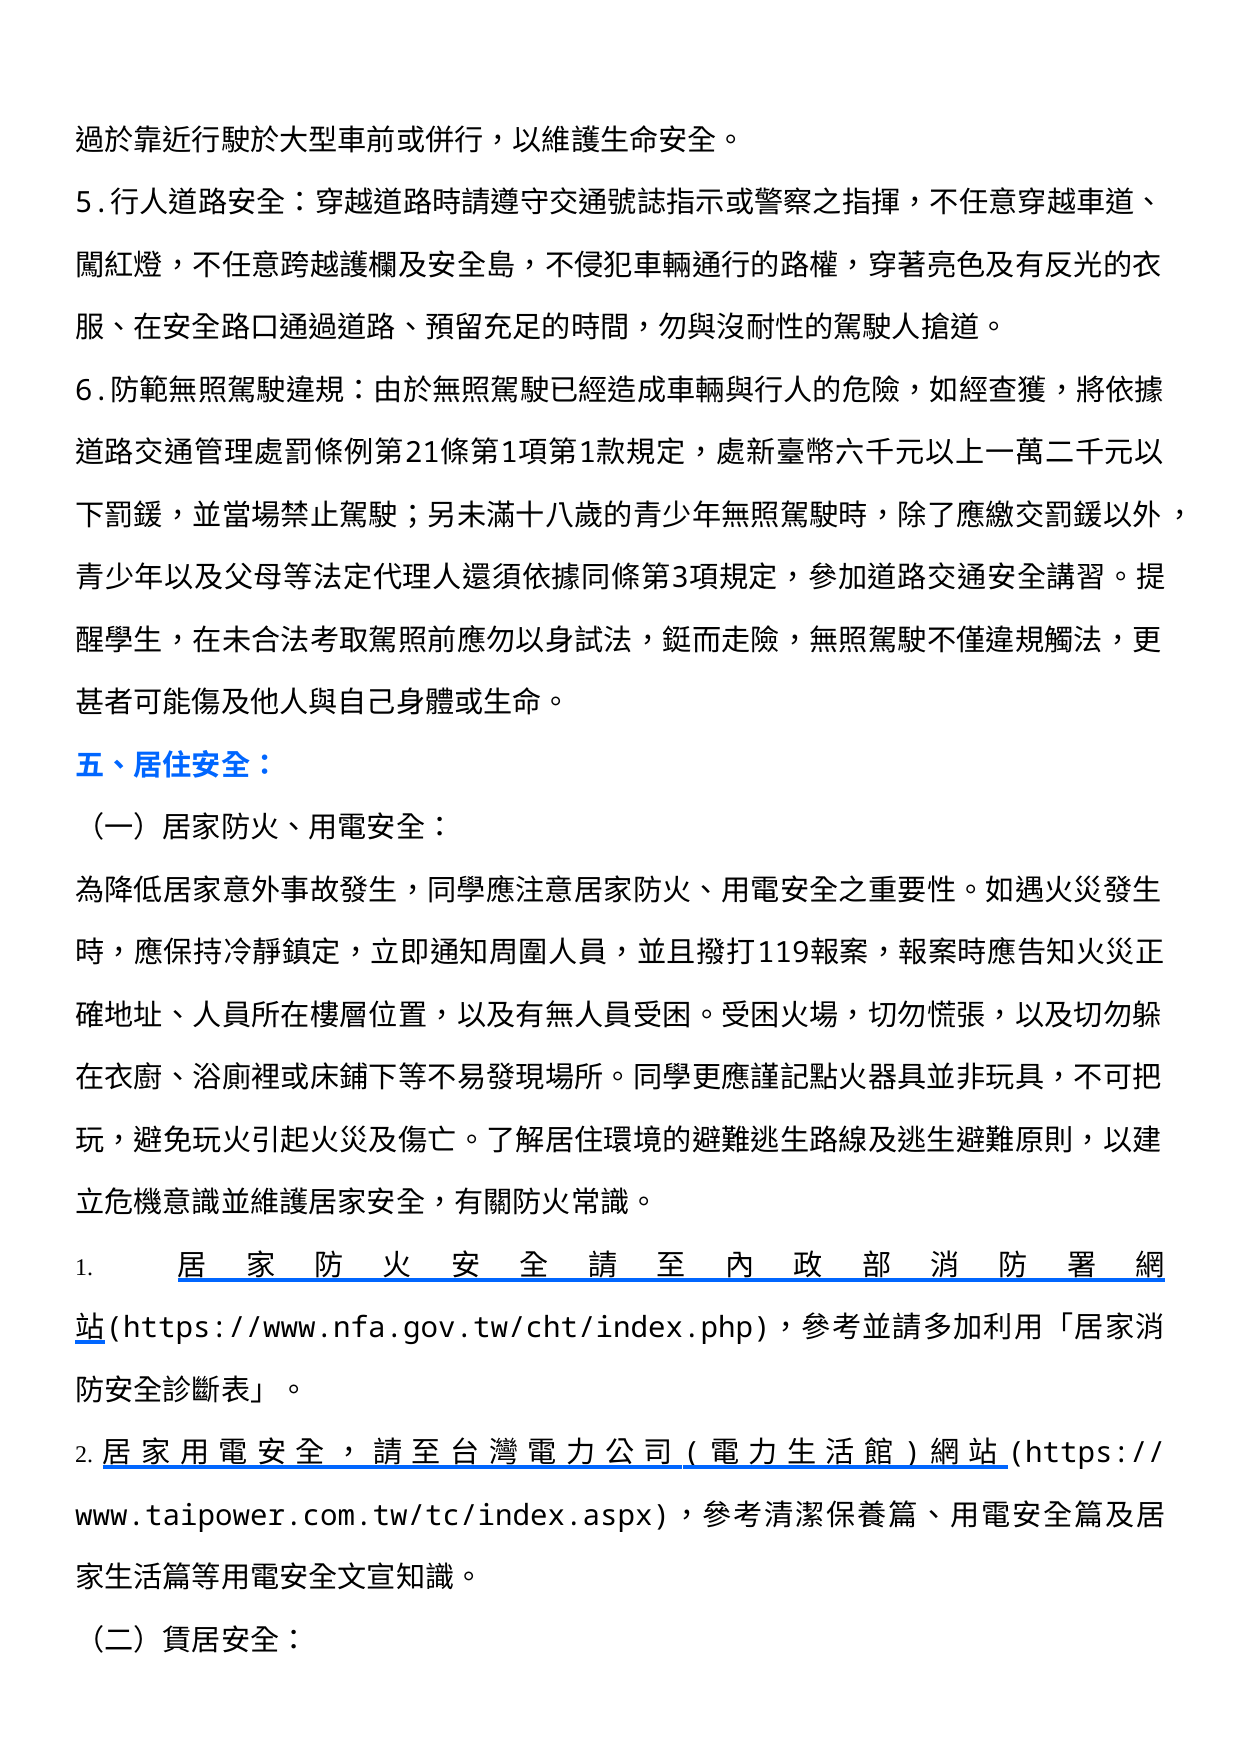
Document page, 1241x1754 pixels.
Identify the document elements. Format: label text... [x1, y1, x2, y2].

text （一）居家防火、用電安全： [75, 783, 1165, 846]
text 過於靠近行駛於大型車前或併行，以維護生命安全。 [75, 96, 1165, 158]
text （二）賃居安全： [75, 1596, 1165, 1658]
text 6.防範無照駕駛違規：由於無照駕駛已經造成車輛與行人的危險，如經查獲，將依據道路交通管理處罰條例第21條第1項第1款規定，處新臺幣六千元以上一萬二千元以下罰鍰，並當場禁止駕駛；另未滿十八歲的青少年無照駕駛時，除了應繳交罰鍰以外，青少年以及父母等法定代理人還須依據同條第3項規定，參加道路交通安全講習。提醒學生，在未合法考取駕照前應勿以身試法，鋌而走險，無照駕駛不僅違規觸法，更甚者可能傷及他人與自己身體或生命。 [75, 346, 1165, 721]
text 2.居家用電安全，請至台灣電力公司(電力生活館)網站(https://www.taipower.com.tw/tc/index.aspx)，參考清潔保養篇、用電安全篇及居家生活篇等用電安全文宣知識。 [75, 1408, 1165, 1596]
text 5.行人道路安全：穿越道路時請遵守交通號誌指示或警察之指揮，不任意穿越車道、闖紅燈，不任意跨越護欄及安全島，不侵犯車輛通行的路權，穿著亮色及有反光的衣服、在安全路口通過道路、預留充足的時間，勿與沒耐性的駕駛人搶道。 [75, 158, 1165, 346]
text 1. 居家防火安全請至內政部消防署網站(https://www.nfa.gov.tw/cht/index.php)，參考並請多加利用「居家消防安全診斷表」。 [75, 1221, 1165, 1408]
text 為降低居家意外事故發生，同學應注意居家防火、用電安全之重要性。如遇火災發生時，應保持冷靜鎮定，立即通知周圍人員，並且撥打119報案，報案時應告知火災正確地址、人員所在樓層位置，以及有無人員受困。受困火場，切勿慌張，以及切勿躲在衣廚、浴廁裡或床鋪下等不易發現場所。同學更應謹記點火器具並非玩具，不可把玩，避免玩火引起火災及傷亡。了解居住環境的避難逃生路線及逃生避難原則，以建立危機意識並維護居家安全，有關防火常識。 [75, 846, 1165, 1221]
text 五、居住安全： [75, 721, 1165, 783]
